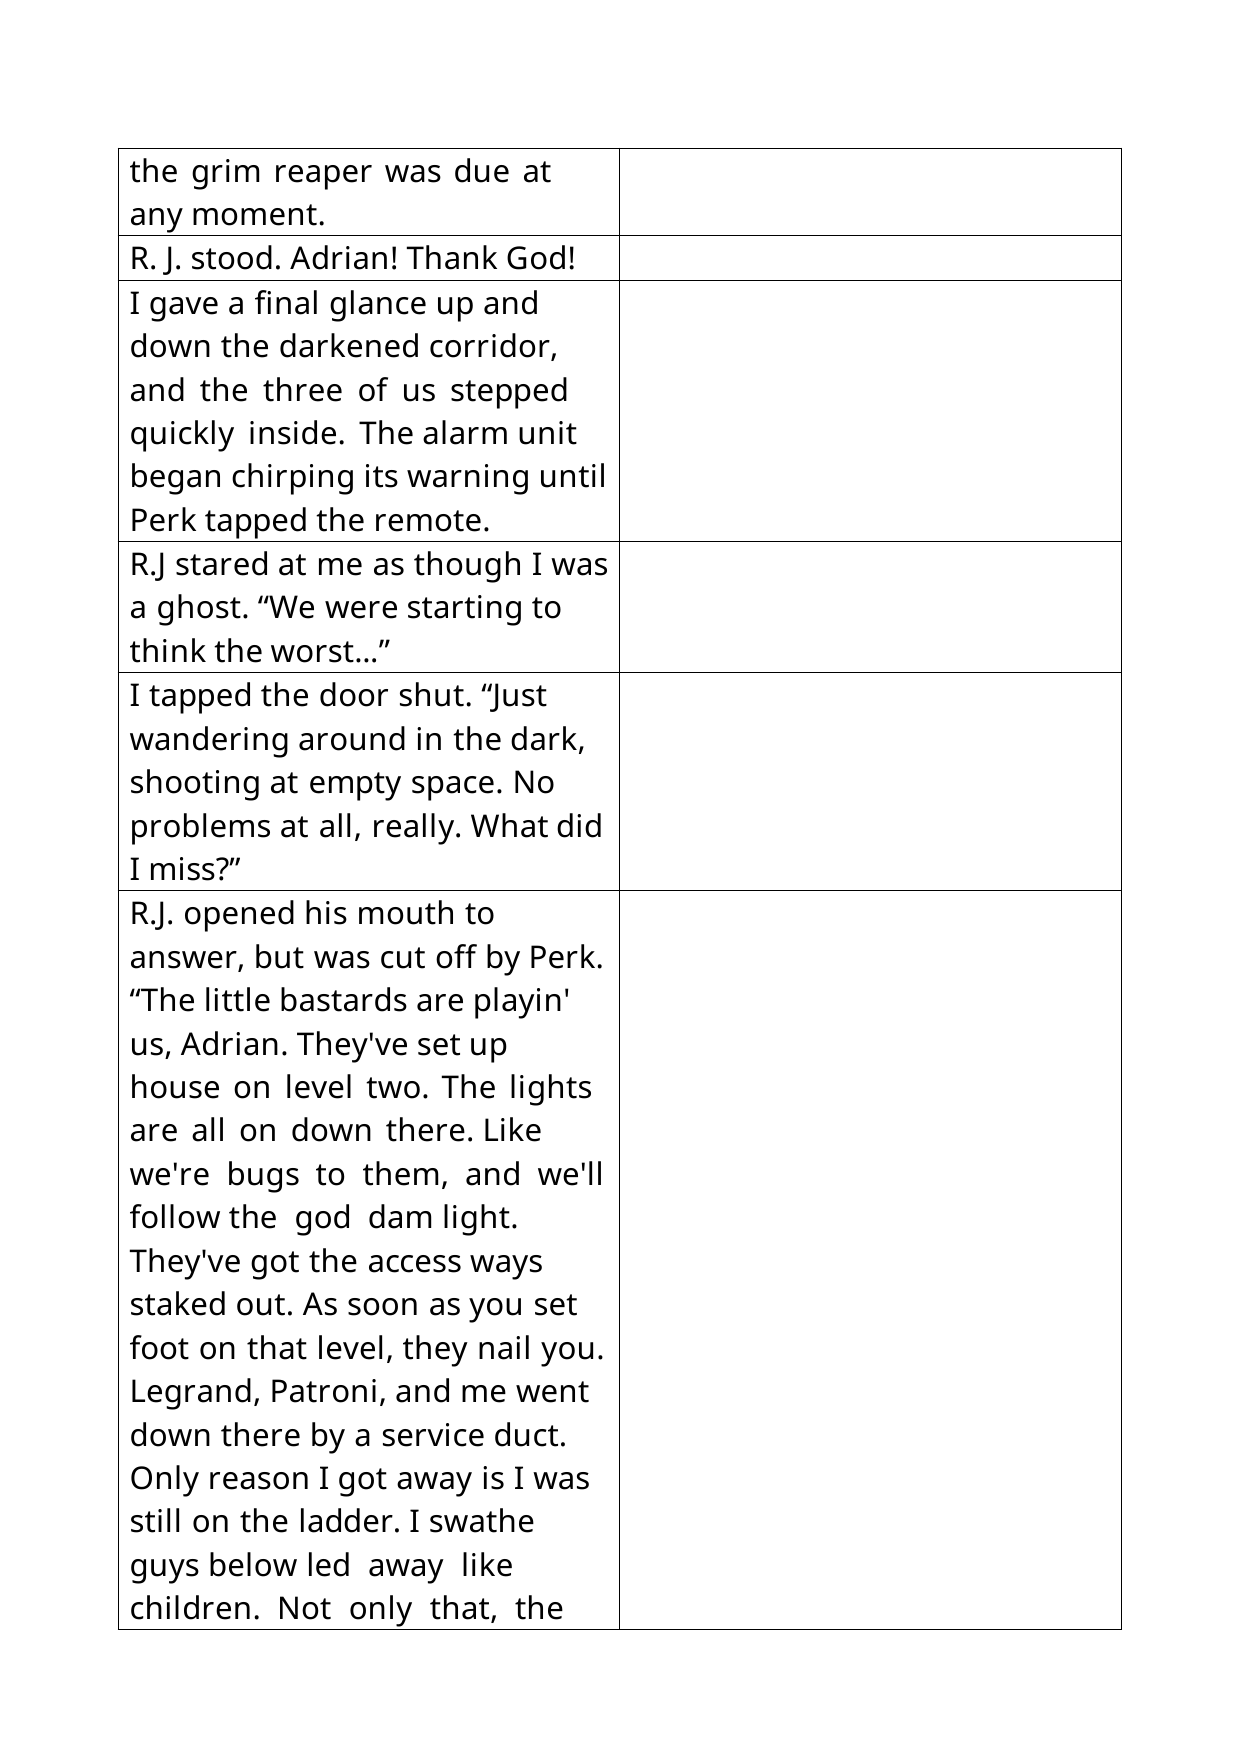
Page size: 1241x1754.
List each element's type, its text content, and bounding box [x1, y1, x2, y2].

table_cell I tapped the door shut. “Just wandering around in the dark, shooting at empty space. No problems at all, really. What did I miss?” [119, 673, 619, 890]
table_cell R.J stared at me as though I was a ghost. “We were starting to think the worst...” [119, 542, 619, 672]
table_cell [620, 281, 1121, 541]
table_cell R.J. opened his mouth to answer, but was cut off by Perk. “The little bastards are playin' us, Adrian. They've set up house on level two. The lights are all on down there. Like we're bugs to them, and we'll follow the god dam light. They've got the access ways staked out. As soon as you set foot on that level, they nail you. Legrand, Patroni, and me went down there by a service duct. Only reason I got away is I was still on the ladder. I swathe guys below led away like children. Not only that, the [119, 891, 619, 1629]
table_cell [620, 236, 1121, 279]
table_cell [620, 542, 1121, 672]
table_cell the grim reaper was due at any moment. [119, 149, 619, 235]
table_cell I gave a final glance up and down the darkened corridor, and the three of us stepped quickly inside. The alarm unit began chirping its warning until Perk tapped the remote. [119, 281, 619, 541]
table_cell [620, 891, 1121, 1629]
table_cell [620, 149, 1121, 235]
table_cell [620, 673, 1121, 890]
table_cell R. J. stood. Adrian! Thank God! [119, 236, 619, 279]
